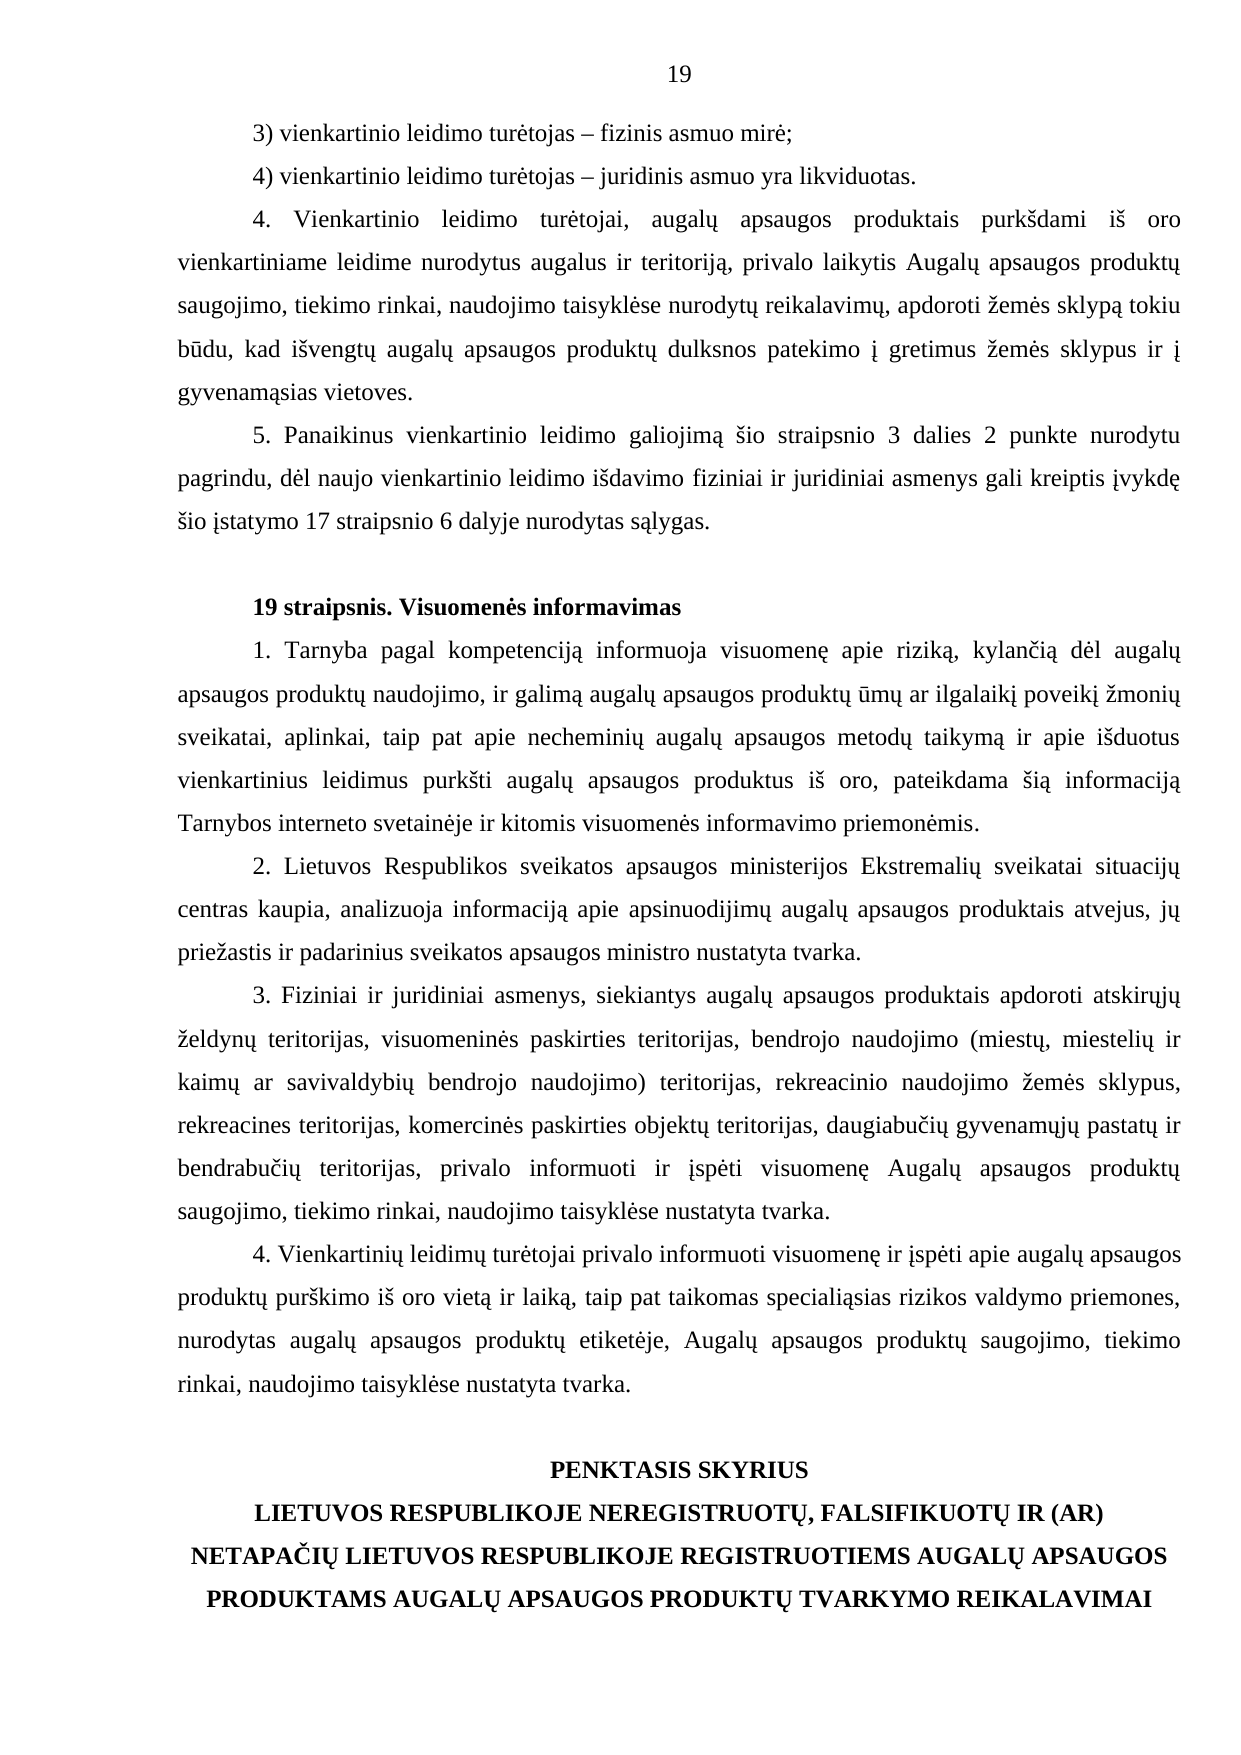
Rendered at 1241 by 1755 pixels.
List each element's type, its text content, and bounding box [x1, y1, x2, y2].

text LIETUVOS RESPUBLIKOJE NEREGISTRUOTŲ, FALSIFIKUOTŲ IR (AR) NETAPAČIŲ LIETUVOS RESPUBLIKOJE REGISTRUOTIEMS AUGALŲ APSAUGOS PRODUKTAMS AUGALŲ APSAUGOS PRODUKTŲ TVARKYMO REIKALAVIMAI [177, 1498, 1181, 1613]
text 4. Vienkartinio leidimo turėtojai, augalų apsaugos produktais purkšdami iš oro vienkartiniame leidime nurodytus augalus ir teritoriją, privalo laikytis Augalų apsaugos produktų saugojimo, tiekimo rinkai, naudojimo taisyklėse nurodytų reikalavimų, apdoroti žemės sklypą tokiu būdu, kad išvengtų augalų apsaugos produktų dulksnos patekimo į gretimus žemės sklypus ir į gyvenamąsias vietoves. [177, 204, 1181, 406]
text 3) vienkartinio leidimo turėtojas – fizinis asmuo mirė; [177, 118, 1181, 147]
text 2. Lietuvos Respublikos sveikatos apsaugos ministerijos Ekstremalių sveikatai situacijų centras kaupia, analizuoja informaciją apie apsinuodijimų augalų apsaugos produktais atvejus, jų priežastis ir padarinius sveikatos apsaugos ministro nustatyta tvarka. [177, 851, 1181, 966]
text 4) vienkartinio leidimo turėtojas – juridinis asmuo yra likviduotas. [177, 161, 1181, 190]
text 1. Tarnyba pagal kompetenciją informuoja visuomenę apie riziką, kylančią dėl augalų apsaugos produktų naudojimo, ir galimą augalų apsaugos produktų ūmų ar ilgalaikį poveikį žmonių sveikatai, aplinkai, taip pat apie necheminių augalų apsaugos metodų taikymą ir apie išduotus vienkartinius leidimus purkšti augalų apsaugos produktus iš oro, pateikdama šią informaciją Tarnybos interneto svetainėje ir kitomis visuomenės informavimo priemonėmis. [177, 636, 1181, 837]
text 4. Vienkartinių leidimų turėtojai privalo informuoti visuomenę ir įspėti apie augalų apsaugos produktų purškimo iš oro vietą ir laiką, taip pat taikomas specialiąsias rizikos valdymo priemones, nurodytas augalų apsaugos produktų etiketėje, Augalų apsaugos produktų saugojimo, tiekimo rinkai, naudojimo taisyklėse nustatyta tvarka. [177, 1239, 1181, 1397]
text 19 straipsnis. Visuomenės informavimas [177, 592, 1181, 621]
text PENKTASIS SKYRIUS [177, 1455, 1181, 1484]
text 5. Panaikinus vienkartinio leidimo galiojimą šio straipsnio 3 dalies 2 punkte nurodytu pagrindu, dėl naujo vienkartinio leidimo išdavimo fiziniai ir juridiniai asmenys gali kreiptis įvykdę šio įstatymo 17 straipsnio 6 dalyje nurodytas sąlygas. [177, 420, 1181, 535]
text 3. Fiziniai ir juridiniai asmenys, siekiantys augalų apsaugos produktais apdoroti atskirųjų želdynų teritorijas, visuomeninės paskirties teritorijas, bendrojo naudojimo (miestų, miestelių ir kaimų ar savivaldybių bendrojo naudojimo) teritorijas, rekreacinio naudojimo žemės sklypus, rekreacines teritorijas, komercinės paskirties objektų teritorijas, daugiabučių gyvenamųjų pastatų ir bendrabučių teritorijas, privalo informuoti ir įspėti visuomenę Augalų apsaugos produktų saugojimo, tiekimo rinkai, naudojimo taisyklėse nustatyta tvarka. [177, 981, 1181, 1225]
